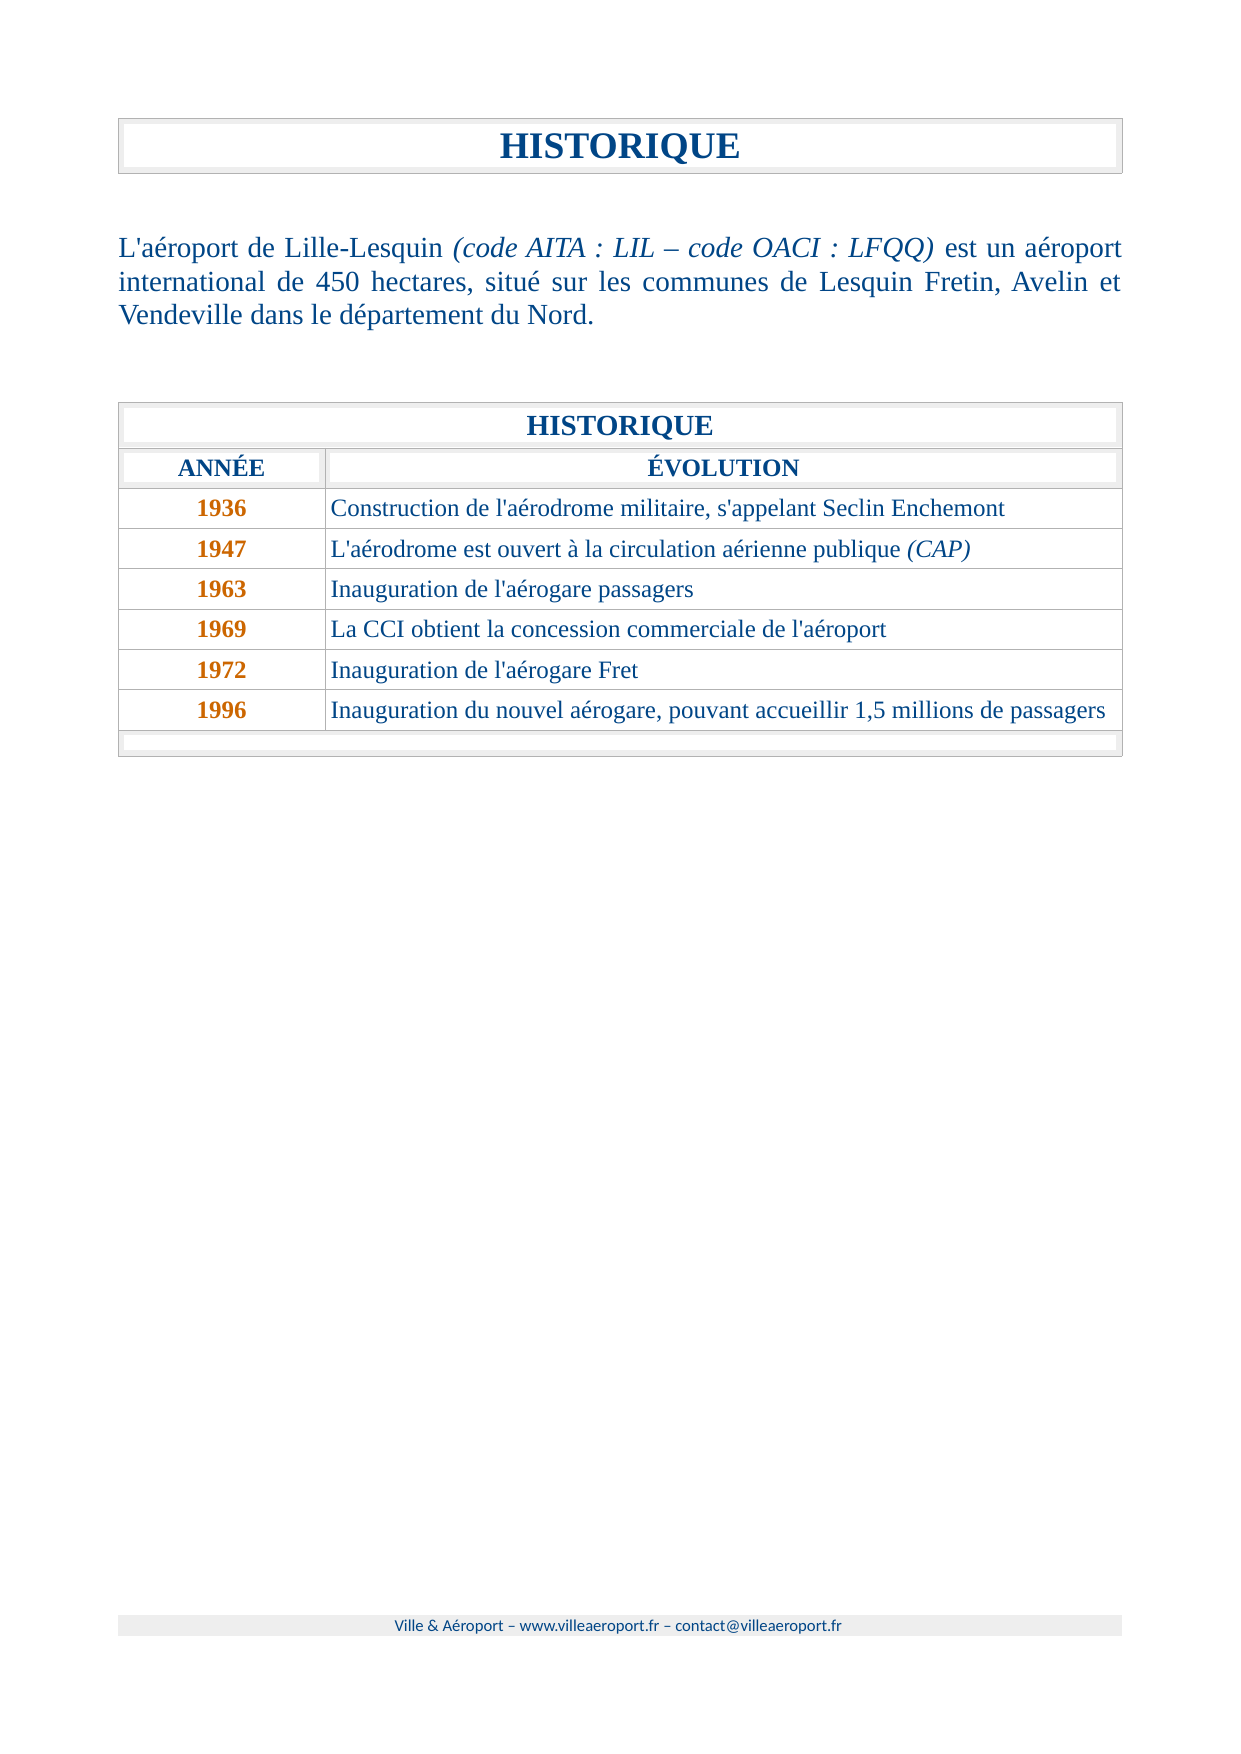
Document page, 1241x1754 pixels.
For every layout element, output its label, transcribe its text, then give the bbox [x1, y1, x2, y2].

table_header HISTORIQUE [119, 119, 1122, 173]
table_cell ANNÉE [119, 449, 325, 488]
table_cell 1996 [119, 690, 325, 729]
table_cell Inauguration de l'aérogare Fret [326, 650, 1122, 689]
table_cell [119, 731, 1122, 756]
table_cell ÉVOLUTION [326, 449, 1122, 488]
table_cell 1947 [119, 529, 325, 568]
table_cell L'aérodrome est ouvert à la circulation aérienne publique (CAP) [326, 529, 1122, 568]
table_header HISTORIQUE [119, 403, 1122, 447]
table_cell Construction de l'aérodrome militaire, s'appelant Seclin Enchemont [326, 489, 1122, 528]
table_cell 1963 [119, 569, 325, 609]
table_cell 1969 [119, 610, 325, 649]
table_cell Inauguration de l'aérogare passagers [326, 569, 1122, 609]
text L'aéroport de Lille-Lesquin (code AITA : LIL – code OACI : LFQQ) est un aéroport international de 450 hectares, situé sur les communes de Lesquin Fretin, Avelin et Vendeville dans le département du Nord. [118, 230, 1122, 331]
table_cell Inauguration du nouvel aérogare, pouvant accueillir 1,5 millions de passagers [326, 690, 1122, 729]
table_cell 1972 [119, 650, 325, 689]
table_cell 1936 [119, 489, 325, 528]
table_cell La CCI obtient la concession commerciale de l'aéroport [326, 610, 1122, 649]
